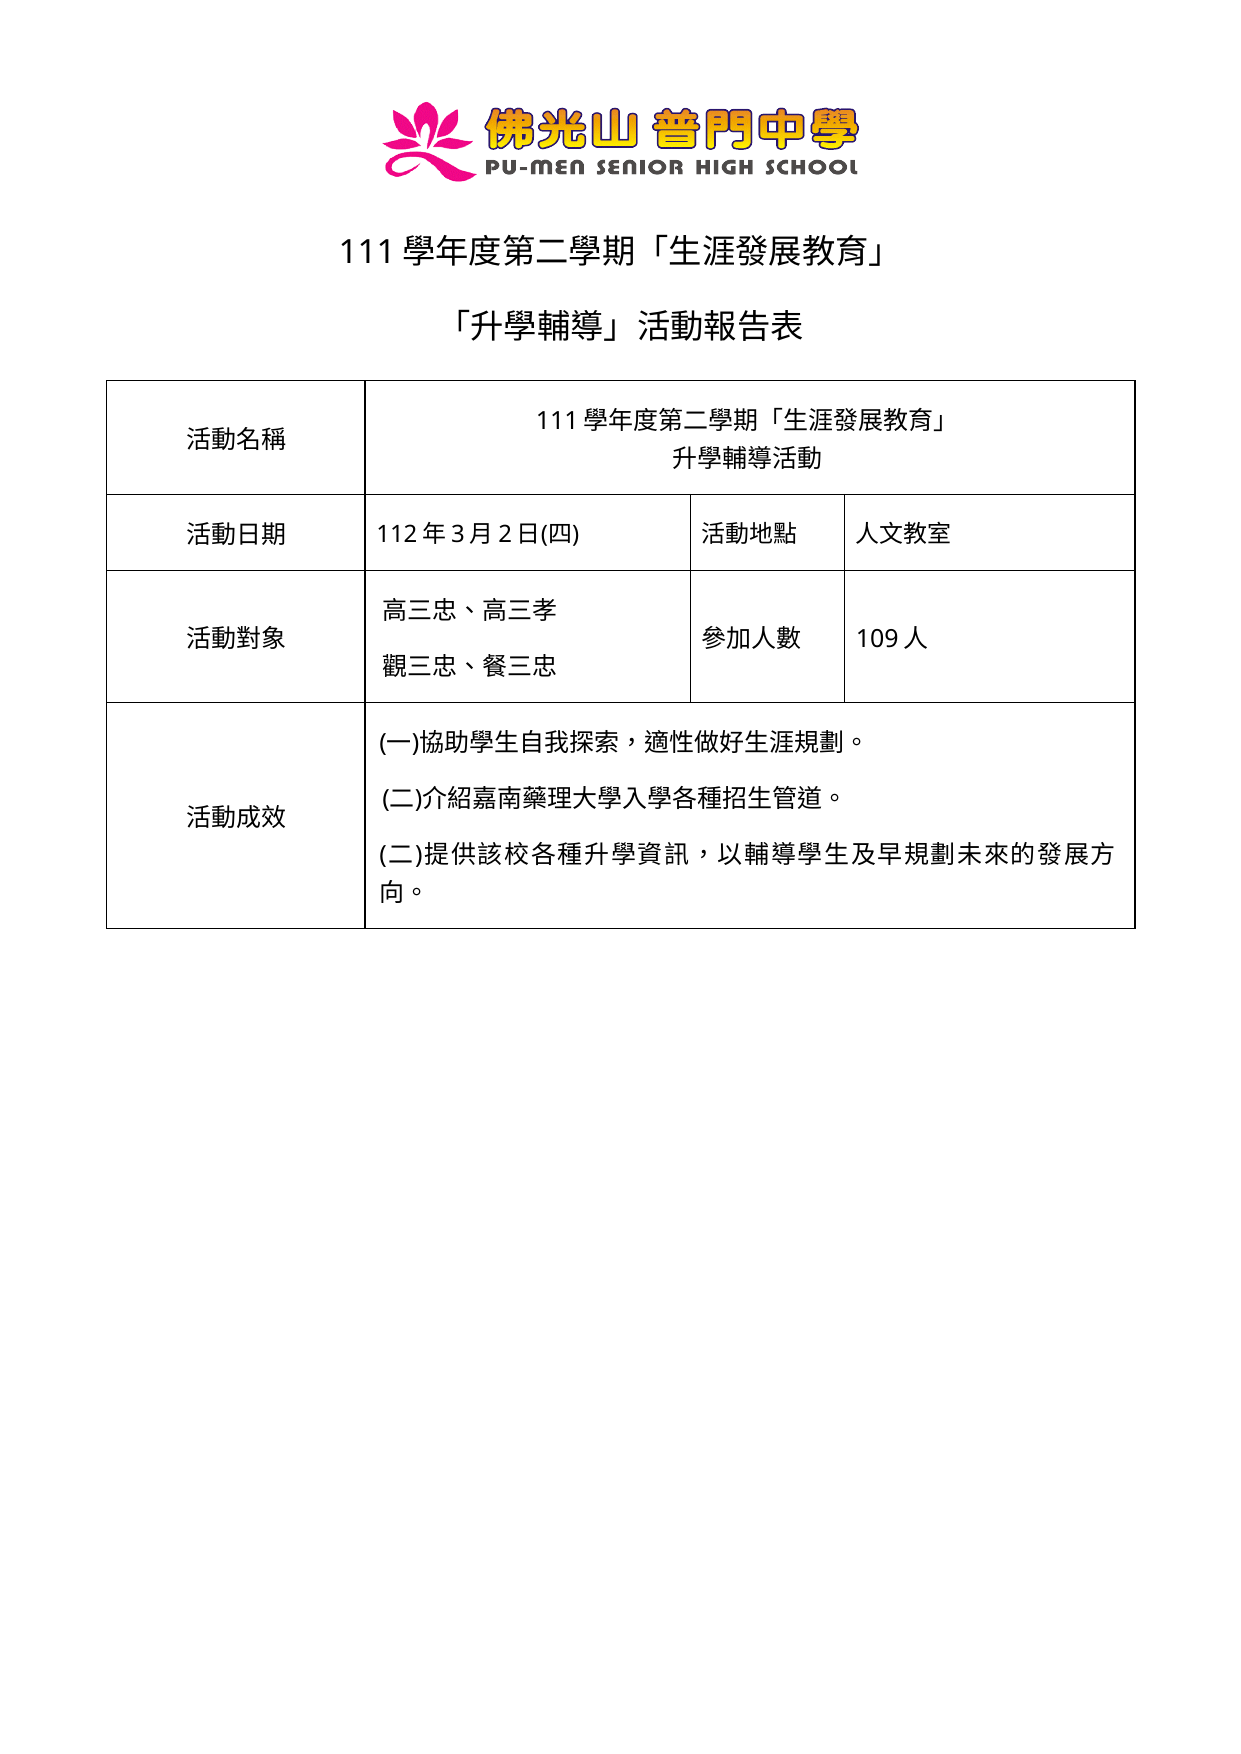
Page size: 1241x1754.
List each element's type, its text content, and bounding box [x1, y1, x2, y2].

table_cell 活動地點 [691, 495, 844, 570]
picture [378, 98, 862, 185]
table_header 活動名稱 [107, 381, 364, 494]
table_cell 活動對象 [107, 571, 364, 702]
table_cell 109人 [845, 571, 1134, 702]
table_header 111學年度第二學期「生涯發展教育」 升學輔導活動 [366, 381, 1134, 494]
table_cell 活動日期 [107, 495, 364, 570]
table_cell 112年3月2日(四) [366, 495, 690, 570]
text 111學年度第二學期「生涯發展教育」 [118, 211, 1122, 286]
table_cell 高三忠、高三孝 觀三忠、餐三忠 [366, 571, 690, 702]
text 「升學輔導」活動報告表 [118, 286, 1122, 361]
table_cell 參加人數 [691, 571, 844, 702]
table_cell 活動成效 [107, 703, 364, 928]
table_cell (一)協助學生自我探索，適性做好生涯規劃。 (二)介紹嘉南藥理大學入學各種招生管道。 (二)提供該校各種升學資訊，以輔導學生及早規劃未來的發展方向。 [366, 703, 1134, 928]
table_cell 人文教室 [845, 495, 1134, 570]
